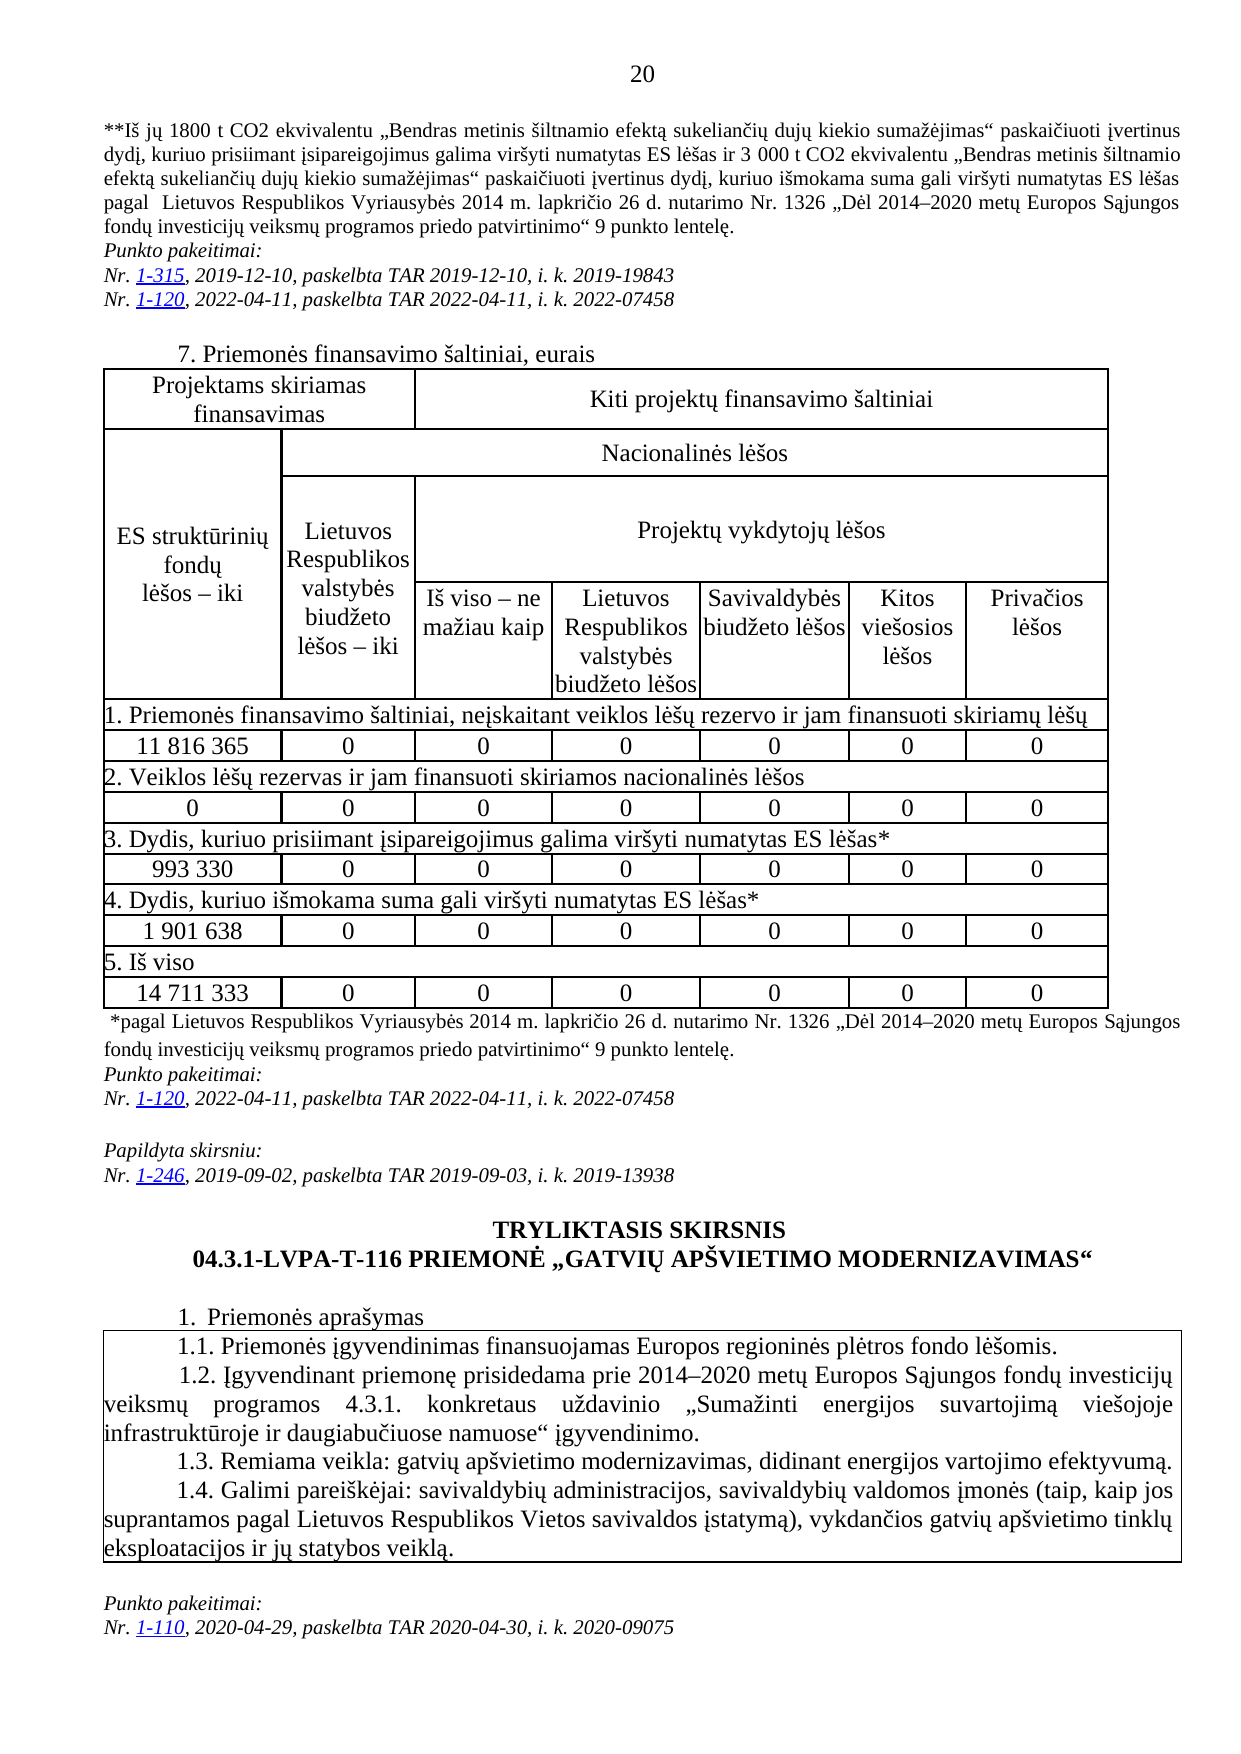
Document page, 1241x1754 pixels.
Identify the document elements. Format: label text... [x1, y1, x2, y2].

text Nr. 1-110, 2020-04-29, paskelbta TAR 2020-04-30, i. k. 2020-09075 [103, 1615, 1181, 1639]
table_cell 0 [283, 916, 414, 945]
table_header 1.1. Priemonės įgyvendinimas finansuojamas Europos regioninės plėtros fondo lėšomis. 1.2. Įgyvendinant priemonę prisidedama prie 2014–2020 metų Europos Sąjungos fondų investicijų veiksmų programos 4.3.1. konkretaus uždavinio „Sumažinti energijos suvartojimą viešojoje infrastruktūroje ir daugiabučiuose namuose“ įgyvendinimo. 1.3. Remiama veikla: gatvių apšvietimo modernizavimas, didinant energijos vartojimo efektyvumą. 1.4. Galimi pareiškėjai: savivaldybių administracijos, savivaldybių valdomos įmonės (taip, kaip jos suprantamos pagal Lietuvos Respublikos Vietos savivaldos įstatymą), vykdančios gatvių apšvietimo tinklų eksploatacijos ir jų statybos veiklą. [104, 1331, 1181, 1561]
table_cell 0 [967, 978, 1107, 1007]
table_cell 0 [701, 793, 848, 822]
table_cell Lietuvos Respublikos valstybės biudžeto lėšos – iki [283, 477, 414, 698]
text 7. Priemonės finansavimo šaltiniai, eurais [103, 339, 1181, 368]
text Nr. 1-120, 2022-04-11, paskelbta TAR 2022-04-11, i. k. 2022-07458 [103, 287, 1181, 311]
table_cell 0 [283, 978, 414, 1007]
table_cell 0 [967, 731, 1107, 760]
text 1. Priemonės aprašymas [177, 1302, 546, 1330]
table_cell 0 [850, 855, 965, 883]
text Punkto pakeitimai: [103, 1591, 1181, 1615]
table_cell Savivaldybės biudžeto lėšos [701, 583, 848, 698]
table_cell Privačios lėšos [967, 583, 1107, 698]
table_cell 0 [850, 978, 965, 1007]
table_cell 14 711 333 [105, 978, 280, 1007]
table_cell 0 [283, 855, 414, 883]
table_cell 0 [553, 731, 699, 760]
text 04.3.1-LVPA-T-116 PRIEMONĖ „GATVIŲ APŠVIETIMO MODERNIZAVIMAS“ [103, 1244, 1181, 1273]
text Papildyta skirsniu: [103, 1138, 1181, 1162]
table_cell Kitos viešosios lėšos [850, 583, 965, 698]
table_cell 4. Dydis, kuriuo išmokama suma gali viršyti numatytas ES lėšas* [105, 885, 1107, 914]
table_cell 0 [967, 793, 1107, 822]
table_header Projektams skiriamas finansavimas [105, 370, 414, 428]
table_cell Iš viso – ne mažiau kaip [416, 583, 551, 698]
table_cell 0 [701, 855, 848, 883]
table_cell 0 [283, 731, 414, 760]
table_cell 5. Iš viso [105, 947, 1107, 976]
table_cell 0 [850, 731, 965, 760]
table_cell 0 [553, 855, 699, 883]
text **Iš jų 1800 t CO2 ekvivalentu „Bendras metinis šiltnamio efektą sukeliančių dujų kiekio sumažėjimas“ paskaičiuoti įvertinus dydį, kuriuo prisiimant įsipareigojimus galima viršyti numatytas ES lėšas ir 3 000 t CO2 ekvivalentu „Bendras metinis šiltnamio efektą sukeliančių dujų kiekio sumažėjimas“ paskaičiuoti įvertinus dydį, kuriuo išmokama suma gali viršyti numatytas ES lėšas pagal Lietuvos Respublikos Vyriausybės 2014 m. lapkričio 26 d. nutarimo Nr. 1326 „Dėl 2014–2020 metų Europos Sąjungos fondų investicijų veiksmų programos priedo patvirtinimo“ 9 punkto lentelę. [103, 118, 1181, 238]
table_cell 0 [701, 978, 848, 1007]
table_cell 0 [283, 793, 414, 822]
table_cell Projektų vykdytojų lėšos [416, 477, 1107, 581]
text Punkto pakeitimai: [103, 1062, 1181, 1086]
table_cell ES struktūrinių fondų lėšos – iki [105, 430, 280, 698]
table_cell 11 816 365 [105, 731, 280, 760]
text Nr. 1-120, 2022-04-11, paskelbta TAR 2022-04-11, i. k. 2022-07458 [103, 1086, 1181, 1110]
table_cell Lietuvos Respublikos valstybės biudžeto lėšos [553, 583, 699, 698]
text Nr. 1-246, 2019-09-02, paskelbta TAR 2019-09-03, i. k. 2019-13938 [103, 1162, 1181, 1187]
table_cell 2. Veiklos lėšų rezervas ir jam finansuoti skiriamos nacionalinės lėšos [105, 762, 1107, 791]
text Punkto pakeitimai: [103, 238, 1181, 262]
table_cell 0 [553, 978, 699, 1007]
table_cell 0 [416, 731, 551, 760]
table_cell 0 [416, 978, 551, 1007]
text *pagal Lietuvos Respublikos Vyriausybės 2014 m. lapkričio 26 d. nutarimo Nr. 1326 „Dėl 2014–2020 metų Europos Sąjungos fondų investicijų veiksmų programos priedo patvirtinimo“ 9 punkto lentelę. [103, 1009, 1181, 1062]
table_cell 0 [850, 916, 965, 945]
table_cell 0 [416, 793, 551, 822]
table_cell 0 [701, 731, 848, 760]
table_cell 3. Dydis, kuriuo prisiimant įsipareigojimus galima viršyti numatytas ES lėšas* [105, 824, 1107, 852]
table_cell 0 [850, 793, 965, 822]
text TRYLIKTASIS SKIRSNIS [103, 1215, 1181, 1244]
table_cell 0 [967, 916, 1107, 945]
text Nr. 1-315, 2019-12-10, paskelbta TAR 2019-12-10, i. k. 2019-19843 [103, 262, 1181, 287]
table_cell 0 [553, 793, 699, 822]
table_cell Nacionalinės lėšos [283, 430, 1107, 475]
table_cell 993 330 [105, 855, 280, 883]
table_cell 0 [416, 916, 551, 945]
table_cell 1 901 638 [105, 916, 280, 945]
table_cell 0 [701, 916, 848, 945]
table_cell 0 [967, 855, 1107, 883]
table_cell 1. Priemonės finansavimo šaltiniai, neįskaitant veiklos lėšų rezervo ir jam finansuoti skiriamų lėšų [105, 700, 1107, 729]
table_cell 0 [105, 793, 280, 822]
table_header Kiti projektų finansavimo šaltiniai [416, 370, 1107, 428]
table_cell 0 [416, 855, 551, 883]
table_cell 0 [553, 916, 699, 945]
